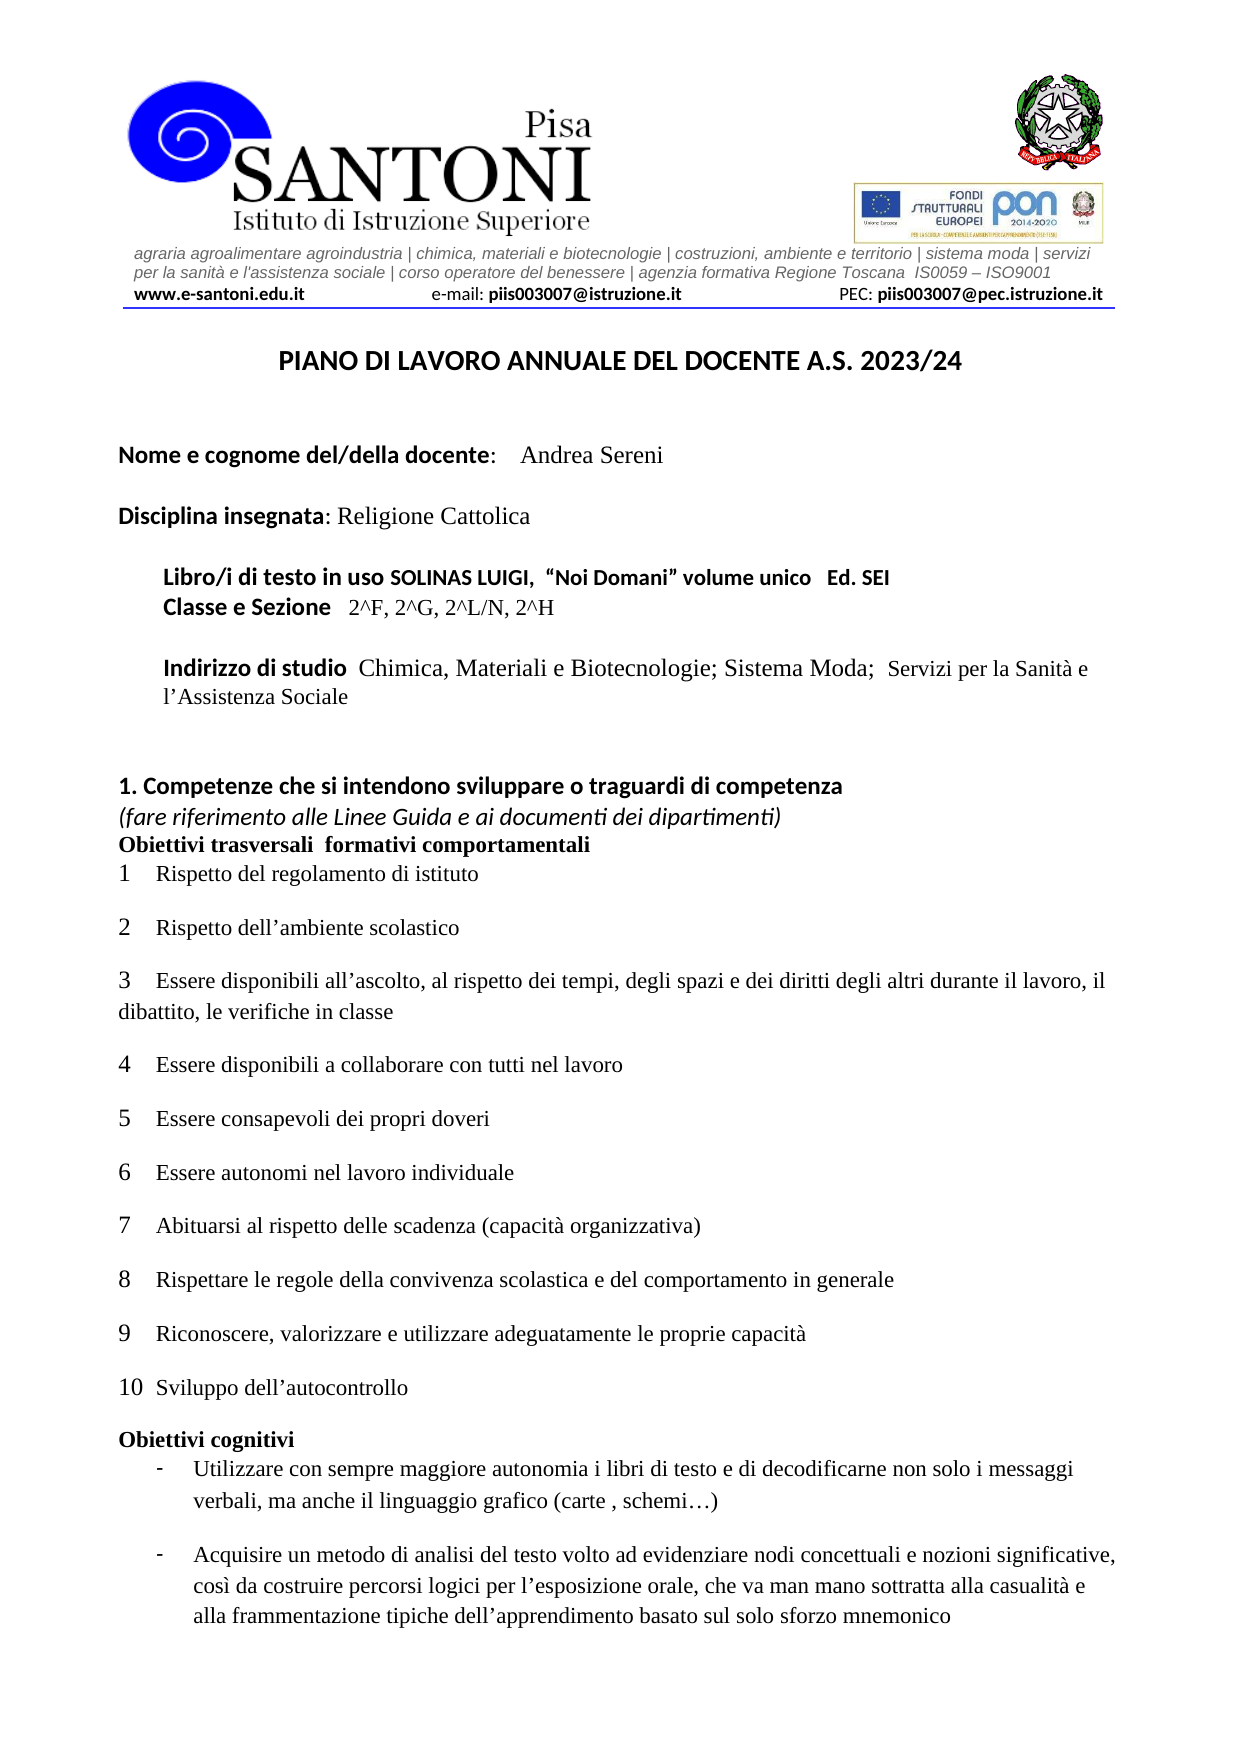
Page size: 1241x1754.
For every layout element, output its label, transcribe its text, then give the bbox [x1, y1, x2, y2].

list Acquisire un metodo di analisi del testo volto ad evidenziare nodi concettuali e nozioni significative, così da costruire percorsi logici per l’esposizione orale, che va man mano sottratta alla casualità e alla frammentazione tipiche dell’apprendimento basato sul solo sforzo mnemonico [156, 1538, 1122, 1629]
picture [1013, 74, 1104, 171]
list Rispetto del regolamento di istituto [118, 858, 1122, 886]
text Disciplina insegnata: Religione Cattolica [118, 500, 1122, 530]
table_cell [111, 282, 123, 307]
text Obiettivi trasversali formativi comportamentali [118, 831, 1122, 858]
picture [853, 182, 1104, 244]
picture [122, 75, 596, 240]
table_cell agraria agroalimentare agroindustria | chimica, materiali e biotecnologie | costruzioni, ambiente e territorio | sistema moda | servizi per la sanità e l'assistenza sociale | corso operatore del benessere | agenzia formativa Regione Toscana IS0059 – ISO9001 [123, 244, 1114, 282]
table_header [111, 75, 595, 244]
list Utilizzare con sempre maggiore autonomia i libri di testo e di decodificarne non solo i messaggi verbali, ma anche il linguaggio grafico (carte , schemi…) [156, 1452, 1122, 1513]
list Rispettare le regole della convivenza scolastica e del comportamento in generale [118, 1264, 1122, 1293]
table_header [595, 75, 790, 244]
table_header [790, 75, 1114, 244]
list Sviluppo dell’autocontrollo [118, 1372, 1122, 1401]
text 1. Competenze che si intendono sviluppare o traguardi di competenza [118, 770, 1122, 801]
text Indirizzo di studio Chimica, Materiali e Biotecnologie; Sistema Moda; Servizi per la Sanità e l’Assistenza Sociale [163, 652, 1122, 709]
list Rispetto dell’ambiente scolastico [118, 912, 1122, 940]
list Essere disponibili all’ascolto, al rispetto dei tempi, degli spazi e dei diritti degli altri durante il lavoro, il dibattito, le verifiche in classe [118, 965, 1122, 1024]
list Essere disponibili a collaborare con tutti nel lavoro [118, 1049, 1122, 1078]
text Obiettivi cognitivi [118, 1426, 1122, 1452]
text PIANO DI LAVORO ANNUALE DEL DOCENTE A.S. 2023/24 [118, 342, 1122, 378]
list Abituarsi al rispetto delle scadenza (capacità organizzativa) [118, 1211, 1122, 1239]
table_cell www.e-santoni.edu.it [123, 282, 364, 307]
table_cell [111, 244, 123, 282]
table_cell PEC: piis003007@pec.istruzione.it [749, 282, 1114, 307]
text Classe e Sezione 2^F, 2^G, 2^L/N, 2^H [163, 591, 1122, 622]
list Essere consapevoli dei propri doveri [118, 1103, 1122, 1132]
text (fare riferimento alle Linee Guida e ai documenti dei dipartimenti) [118, 801, 1122, 831]
table_cell e-mail: piis003007@istruzione.it [364, 282, 749, 307]
text Libro/i di testo in uso SOLINAS LUIGI, “Noi Domani” volume unico Ed. SEI [163, 561, 1122, 591]
list Essere autonomi nel lavoro individuale [118, 1157, 1122, 1186]
list Riconoscere, valorizzare e utilizzare adeguatamente le proprie capacità [118, 1318, 1122, 1347]
text Nome e cognome del/della docente: Andrea Sereni [118, 439, 1122, 469]
